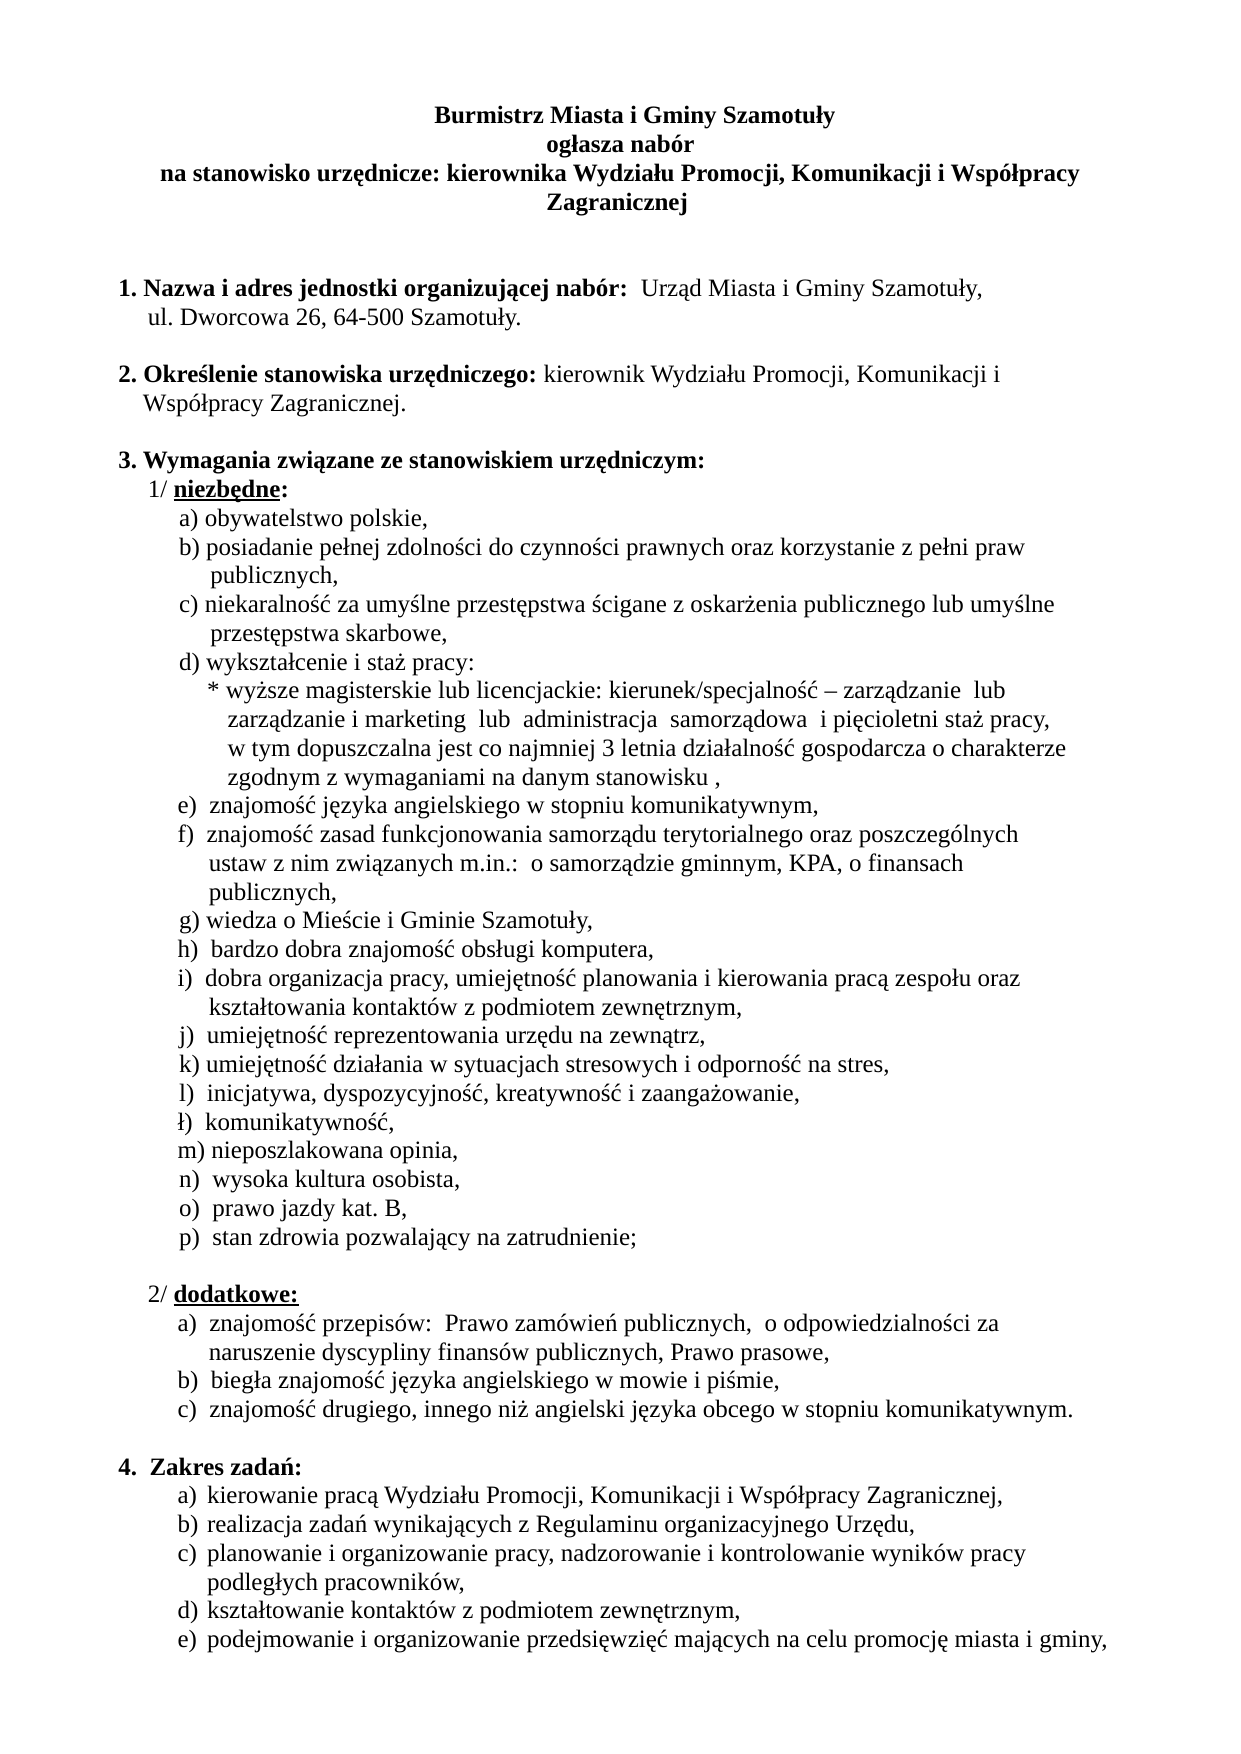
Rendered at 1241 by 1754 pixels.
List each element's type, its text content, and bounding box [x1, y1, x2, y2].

text 2/ dodatkowe: [148, 1279, 1122, 1308]
text m) nieposzlakowana opinia, [118, 1135, 1122, 1164]
text h) bardzo dobra znajomość obsługi komputera, [118, 934, 1122, 963]
text ul. Dworcowa 26, 64-500 Szamotuły. [148, 302, 1122, 330]
list kierowanie pracą Wydziału Promocji, Komunikacji i Współpracy Zagranicznej, [177, 1480, 1122, 1509]
text ł) komunikatywność, [118, 1107, 1122, 1135]
list kształtowanie kontaktów z podmiotem zewnętrznym, [177, 1595, 1122, 1624]
list planowanie i organizowanie pracy, nadzorowanie i kontrolowanie wyników pracy podległych pracowników, [177, 1538, 1122, 1595]
text f) znajomość zasad funkcjonowania samorządu terytorialnego oraz poszczególnych ustaw z nim związanych m.in.: o samorządzie gminnym, KPA, o finansach publicznych, [177, 819, 1122, 905]
text p) stan zdrowia pozwalający na zatrudnienie; [148, 1222, 1122, 1250]
text 1. Nazwa i adres jednostki organizującej nabór: Urząd Miasta i Gminy Szamotuły, [118, 273, 1122, 302]
text g) wiedza o Mieście i Gminie Szamotuły, [118, 905, 1122, 934]
text c) niekaralność za umyślne przestępstwa ścigane z oskarżenia publicznego lub umyślne przestępstwa skarbowe, [148, 589, 1122, 647]
text ogłasza nabór [118, 129, 1122, 158]
list realizacja zadań wynikających z Regulaminu organizacyjnego Urzędu, [177, 1509, 1122, 1538]
text 3. Wymagania związane ze stanowiskiem urzędniczym: [118, 445, 1122, 474]
text n) wysoka kultura osobista, [118, 1164, 1122, 1193]
text Burmistrz Miasta i Gminy Szamotuły [148, 100, 1122, 129]
text e) znajomość języka angielskiego w stopniu komunikatywnym, [177, 790, 1122, 819]
text a) obywatelstwo polskie, b) posiadanie pełnej zdolności do czynności prawnych oraz korzystanie z pełni praw publicznych, [148, 503, 1122, 589]
text d) wykształcenie i staż pracy: [148, 647, 1122, 675]
text 1/ niezbędne: [148, 474, 1122, 503]
text l) inicjatywa, dyspozycyjność, kreatywność i zaangażowanie, [148, 1078, 1122, 1107]
text k) umiejętność działania w sytuacjach stresowych i odporność na stres, [148, 1049, 1122, 1078]
text i) dobra organizacja pracy, umiejętność planowania i kierowania pracą zespołu oraz kształtowania kontaktów z podmiotem zewnętrznym, [177, 963, 1122, 1020]
text 4. Zakres zadań: [118, 1452, 1122, 1480]
text na stanowisko urzędnicze: kierownika Wydziału Promocji, Komunikacji i Współpracy Zagranicznej [118, 158, 1122, 215]
text o) prawo jazdy kat. B, [118, 1193, 1122, 1222]
text c) znajomość drugiego, innego niż angielski języka obcego w stopniu komunikatywnym. [177, 1394, 1122, 1423]
list podejmowanie i organizowanie przedsięwzięć mających na celu promocję miasta i gminy, [177, 1624, 1122, 1653]
text * wyższe magisterskie lub licencjackie: kierunek/specjalność – zarządzanie lub zarządzanie i marketing lub administracja samorządowa i pięcioletni staż pracy, w tym dopuszczalna jest co najmniej 3 letnia działalność gospodarcza o charakterze zgodnym z wymaganiami na danym stanowisku , [177, 675, 1122, 790]
text j) umiejętność reprezentowania urzędu na zewnątrz, [148, 1020, 1122, 1049]
text 2. Określenie stanowiska urzędniczego: kierownik Wydziału Promocji, Komunikacji i Współpracy Zagranicznej. [118, 359, 1122, 417]
text a) znajomość przepisów: Prawo zamówień publicznych, o odpowiedzialności za naruszenie dyscypliny finansów publicznych, Prawo prasowe, [177, 1308, 1122, 1365]
text b) biegła znajomość języka angielskiego w mowie i piśmie, [177, 1365, 1122, 1394]
